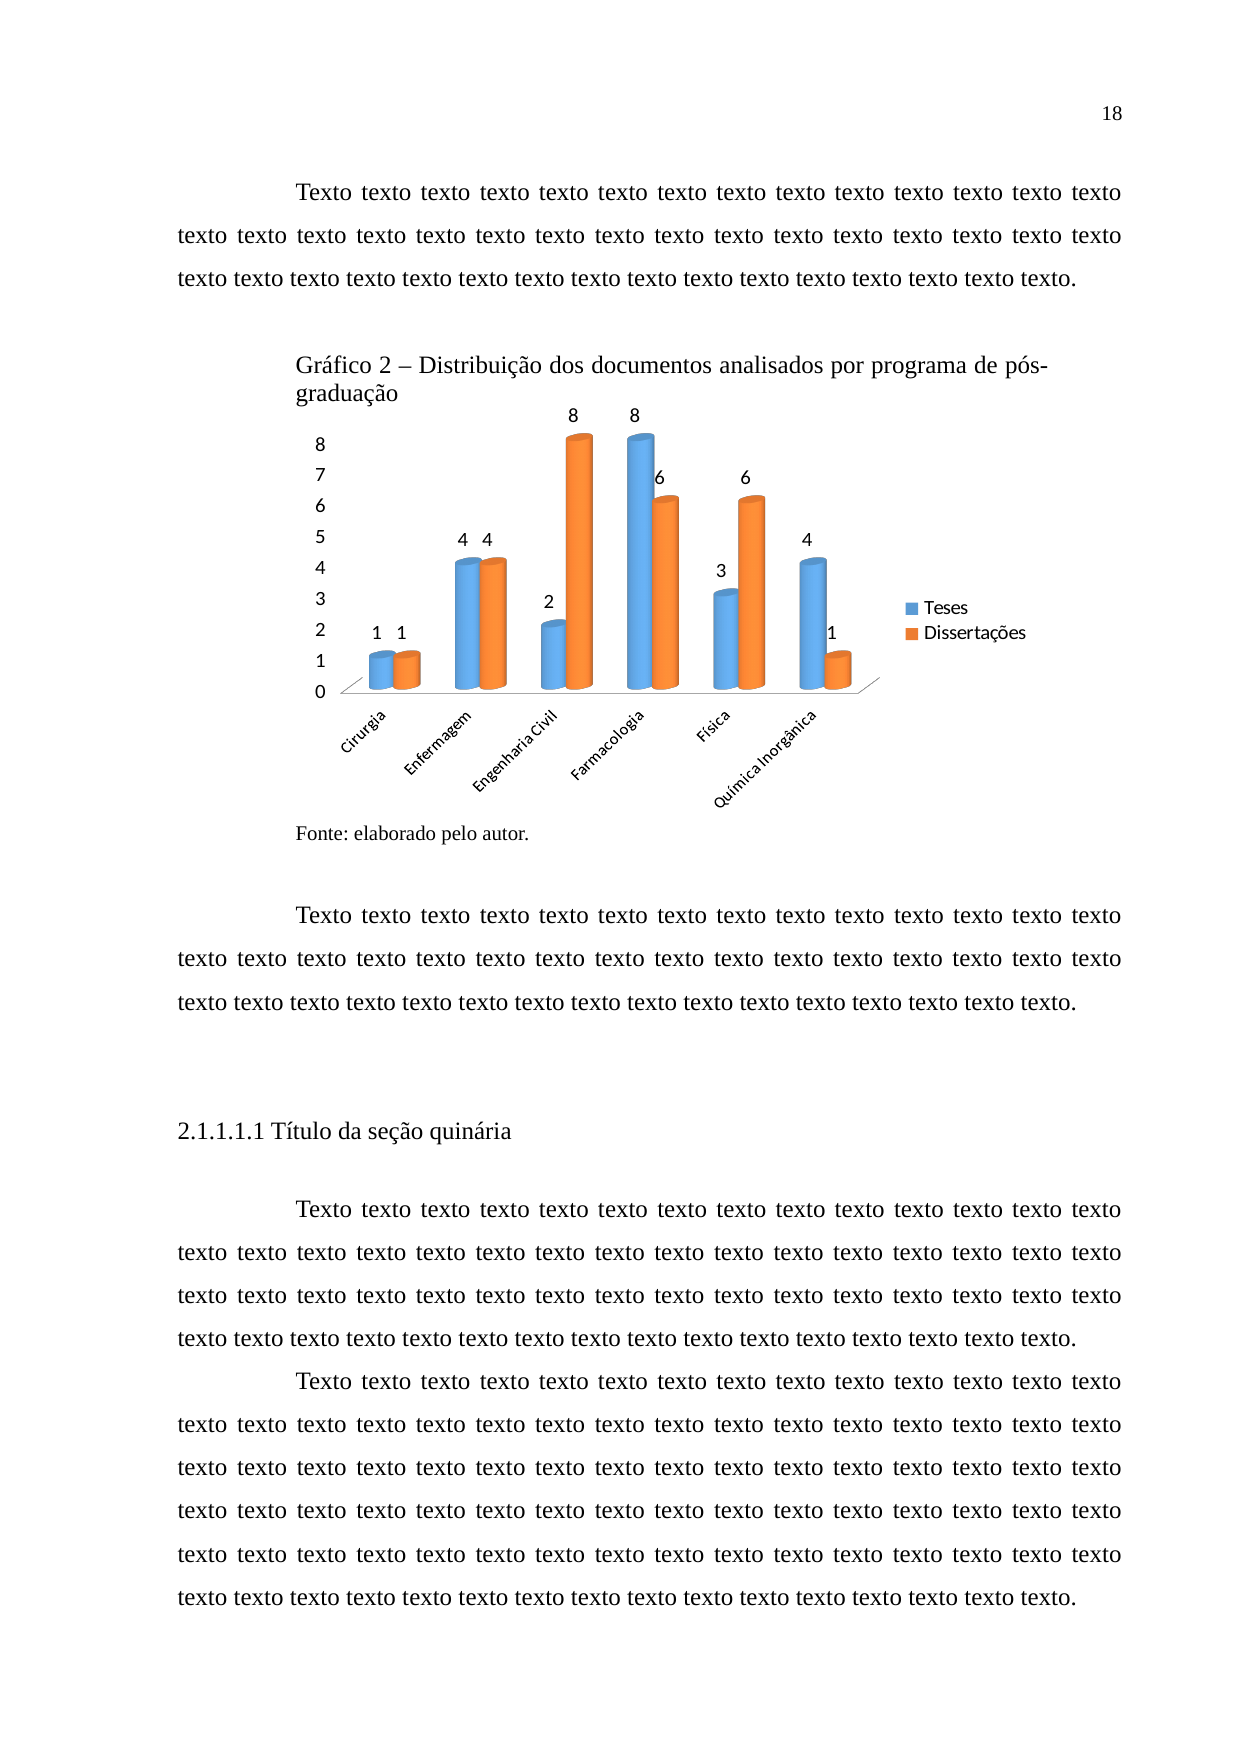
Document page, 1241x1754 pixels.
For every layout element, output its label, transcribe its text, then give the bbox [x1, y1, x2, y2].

text Texto texto texto texto texto texto texto texto texto texto texto texto texto texto texto texto texto texto texto texto texto texto texto texto texto texto texto texto texto texto texto texto texto texto texto texto texto texto texto texto texto texto texto texto texto texto texto texto texto texto texto texto texto texto texto texto texto texto texto texto texto texto texto texto texto texto texto texto texto texto texto texto texto texto texto texto texto texto texto texto texto texto texto texto texto texto texto texto texto texto texto texto texto texto. [177, 1366, 1122, 1611]
text 2.1.1.1.1 Título da seção quinária [177, 1116, 1122, 1145]
text Gráfico 2 – Distribuição dos documentos analisados por programa de pós-graduação [295, 350, 1048, 407]
text Fonte: elaborado pelo autor. [177, 821, 1122, 845]
text Texto texto texto texto texto texto texto texto texto texto texto texto texto texto texto texto texto texto texto texto texto texto texto texto texto texto texto texto texto texto texto texto texto texto texto texto texto texto texto texto texto texto texto texto texto texto. [177, 900, 1122, 1015]
text Texto texto texto texto texto texto texto texto texto texto texto texto texto texto texto texto texto texto texto texto texto texto texto texto texto texto texto texto texto texto texto texto texto texto texto texto texto texto texto texto texto texto texto texto texto texto texto texto texto texto texto texto texto texto texto texto texto texto texto texto texto texto. [177, 1194, 1122, 1352]
text Texto texto texto texto texto texto texto texto texto texto texto texto texto texto texto texto texto texto texto texto texto texto texto texto texto texto texto texto texto texto texto texto texto texto texto texto texto texto texto texto texto texto texto texto texto texto. [177, 177, 1122, 292]
